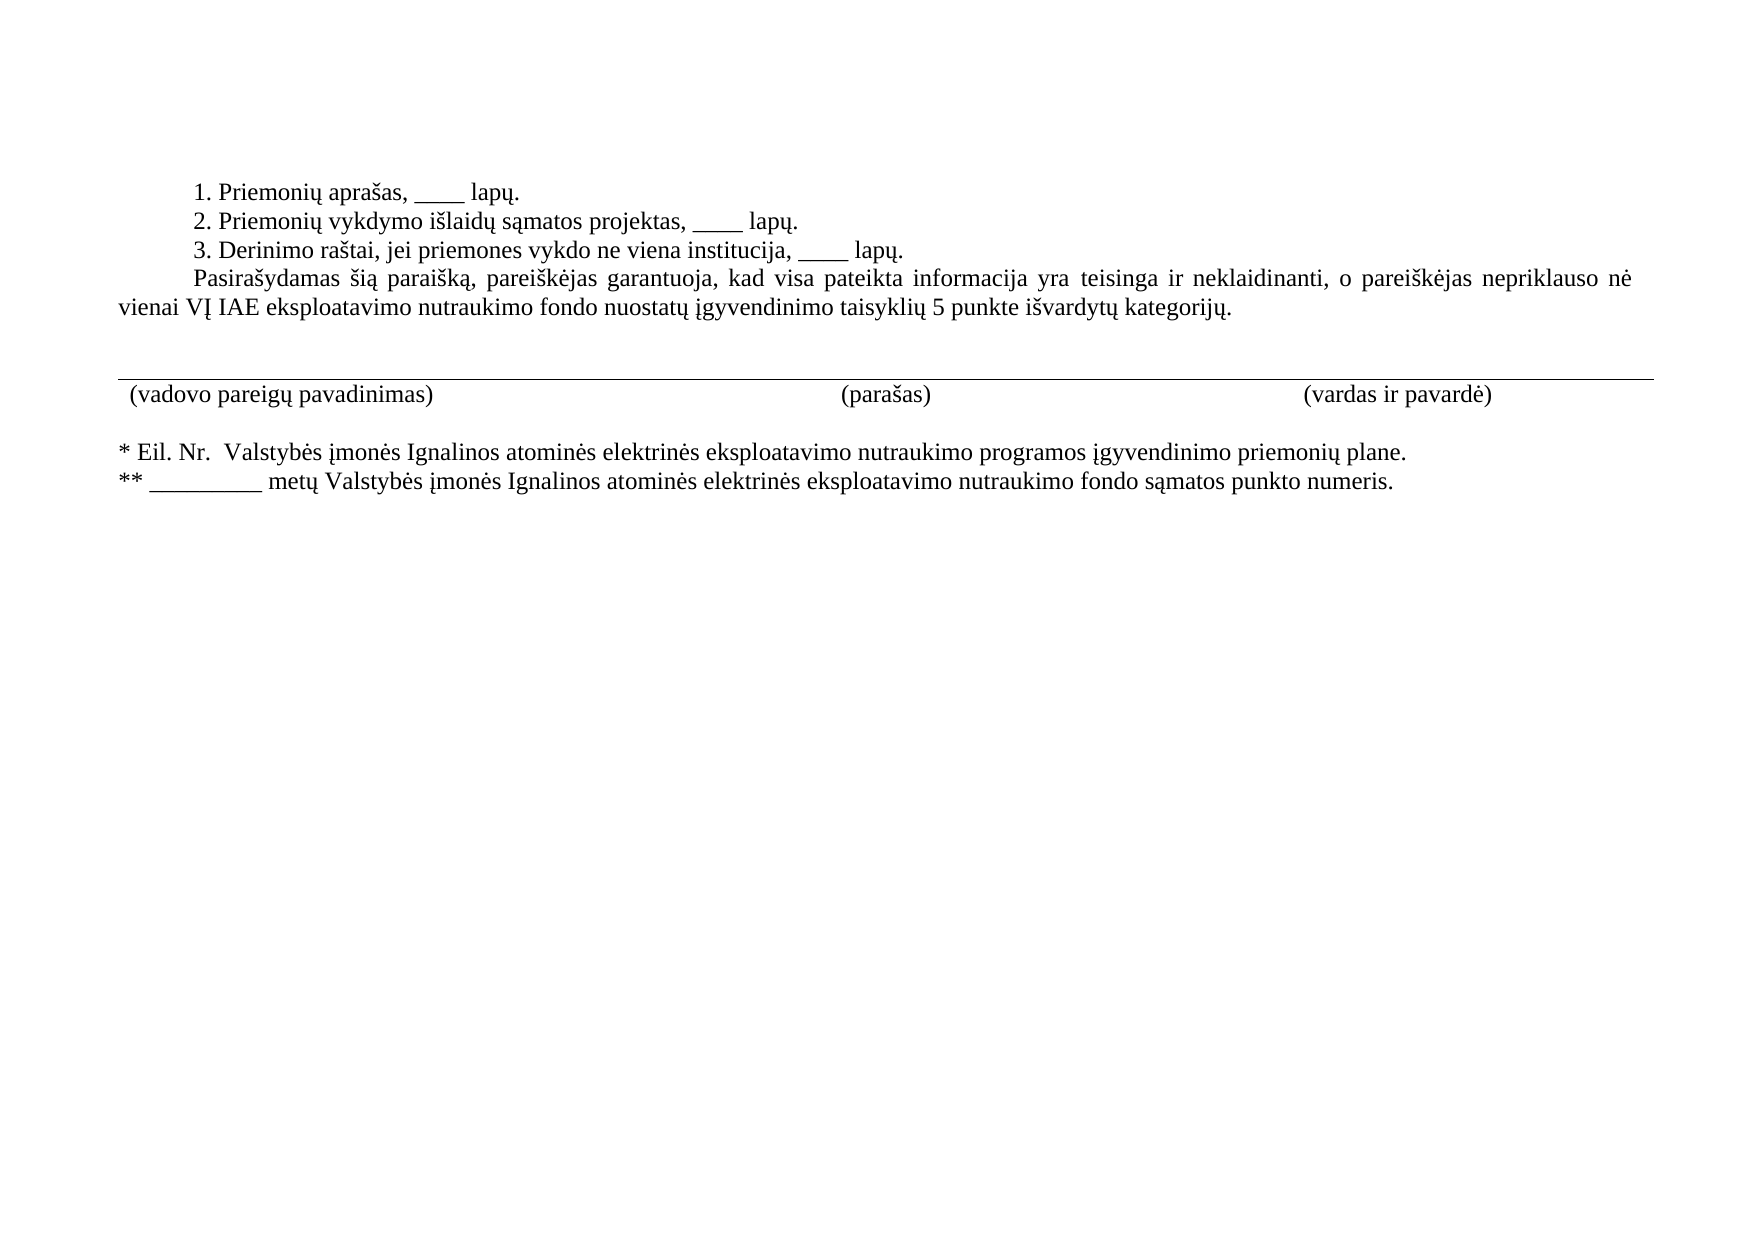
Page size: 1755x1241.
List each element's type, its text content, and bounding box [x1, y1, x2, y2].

text 3. Derinimo raštai, jei priemones vykdo ne viena institucija, ____ lapų. [118, 235, 1636, 263]
text 2. Priemonių vykdymo išlaidų sąmatos projektas, ____ lapų. [118, 206, 1636, 235]
table_header [1142, 350, 1653, 378]
text Pasirašydamas šią paraišką, pareiškėjas garantuoja, kad visa pateikta informacija yra teisinga ir neklaidinanti, o pareiškėjas nepriklauso nė vienai VĮ IAE eksploatavimo nutraukimo fondo nuostatų įgyvendinimo taisyklių 5 punkte išvardytų kategorijų. [118, 263, 1633, 321]
table_header [630, 350, 1142, 378]
table_cell (vadovo pareigų pavadinimas) [118, 380, 630, 408]
table_cell (vardas ir pavardė) [1142, 380, 1653, 408]
table_cell (parašas) [630, 380, 1142, 408]
text 1. Priemonių aprašas, ____ lapų. [118, 177, 1636, 206]
text * Eil. Nr. Valstybės įmonės Ignalinos atominės elektrinės eksploatavimo nutraukimo programos įgyvendinimo priemonių plane. [118, 437, 1636, 466]
text ** _________ metų Valstybės įmonės Ignalinos atominės elektrinės eksploatavimo nutraukimo fondo sąmatos punkto numeris. [118, 466, 1636, 494]
table_header [118, 350, 630, 378]
